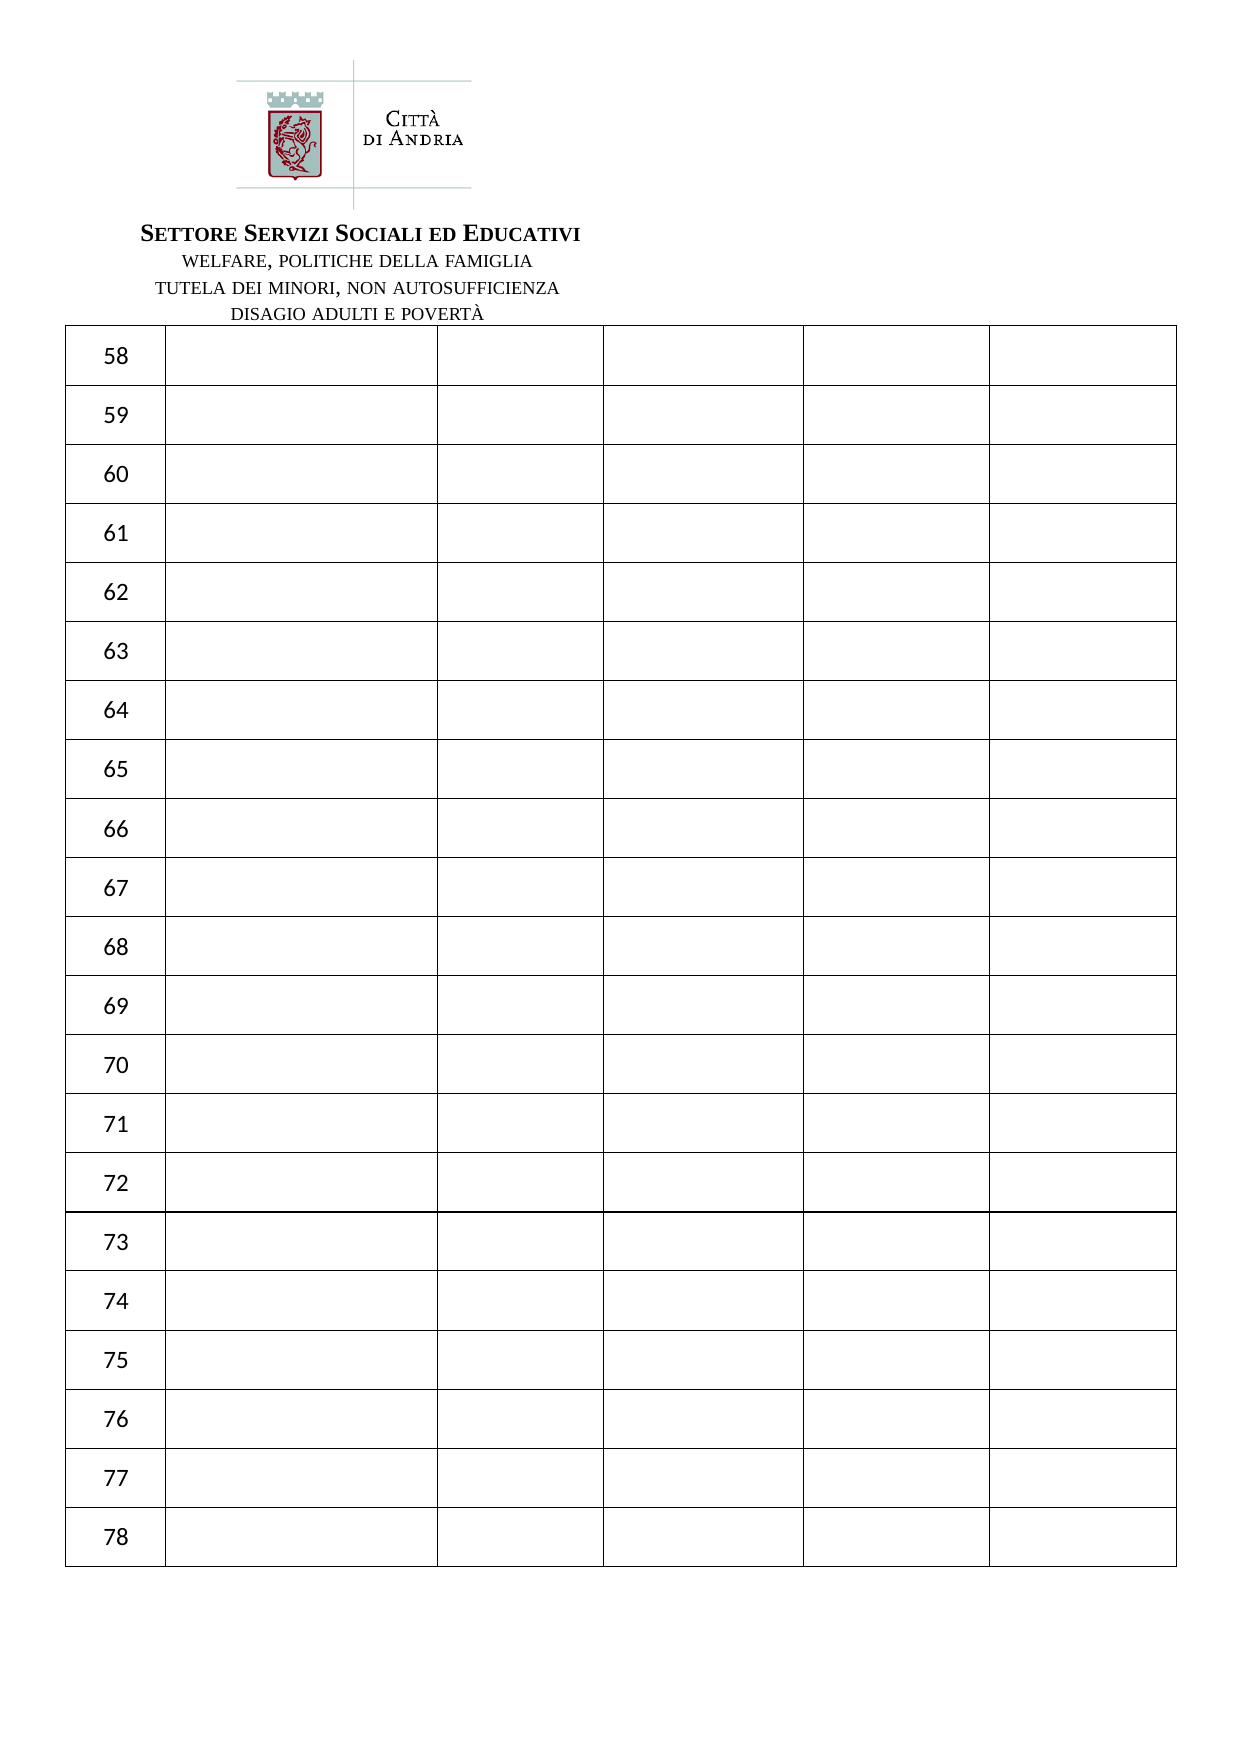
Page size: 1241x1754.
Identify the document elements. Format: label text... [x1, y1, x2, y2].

table_cell [438, 326, 603, 384]
table_cell [804, 799, 989, 857]
table_cell [604, 1449, 803, 1507]
table_cell [166, 445, 437, 503]
table_cell [604, 563, 803, 621]
table_cell [166, 1153, 437, 1211]
table_cell [604, 504, 803, 562]
table_cell [604, 1331, 803, 1388]
table_cell 76 [66, 1390, 165, 1448]
table_cell [990, 326, 1176, 384]
table_cell [604, 1213, 803, 1270]
table_cell [166, 1213, 437, 1270]
table_cell [604, 799, 803, 857]
table_cell [166, 976, 437, 1034]
table_cell [604, 1035, 803, 1093]
table_cell 66 [66, 799, 165, 857]
table_cell [604, 622, 803, 680]
table_cell [604, 740, 803, 798]
table_cell [804, 386, 989, 443]
table_cell 74 [66, 1271, 165, 1329]
table_cell [990, 858, 1176, 916]
table_cell [438, 1390, 603, 1448]
table_cell [438, 1035, 603, 1093]
table_cell [990, 1094, 1176, 1152]
table_cell [438, 622, 603, 680]
table_cell 61 [66, 504, 165, 562]
table_cell [604, 976, 803, 1034]
table_cell [438, 1094, 603, 1152]
table_cell [604, 681, 803, 739]
table_cell 75 [66, 1331, 165, 1388]
table_cell [604, 326, 803, 384]
table_cell [804, 622, 989, 680]
table_cell [990, 1153, 1176, 1211]
table_cell [990, 1271, 1176, 1329]
table_cell 64 [66, 681, 165, 739]
table_cell [990, 445, 1176, 503]
table_cell [166, 386, 437, 443]
table_cell [604, 1508, 803, 1566]
table_cell [438, 504, 603, 562]
table_cell [438, 1331, 603, 1388]
table_cell [804, 1331, 989, 1388]
table_cell 58 [66, 326, 165, 384]
table_cell [166, 1508, 437, 1566]
table_cell 59 [66, 386, 165, 443]
table_cell 72 [66, 1153, 165, 1211]
table_cell [804, 504, 989, 562]
table_cell [166, 799, 437, 857]
table_cell [804, 976, 989, 1034]
table_cell [166, 1035, 437, 1093]
table_cell [804, 1213, 989, 1270]
table_cell [166, 1094, 437, 1152]
table_cell [604, 917, 803, 975]
table_cell [166, 504, 437, 562]
table_cell [438, 1449, 603, 1507]
table_cell [804, 740, 989, 798]
table_cell [438, 681, 603, 739]
table_cell 69 [66, 976, 165, 1034]
table_cell 68 [66, 917, 165, 975]
table_cell [438, 1508, 603, 1566]
table_cell [166, 917, 437, 975]
table_cell [990, 1035, 1176, 1093]
table_cell [990, 681, 1176, 739]
table_cell [990, 1213, 1176, 1270]
table_cell [990, 976, 1176, 1034]
table_cell [604, 386, 803, 443]
table_cell [804, 445, 989, 503]
table_cell [804, 1094, 989, 1152]
table_cell [804, 917, 989, 975]
table_cell [438, 976, 603, 1034]
table_cell [604, 1153, 803, 1211]
table_cell 62 [66, 563, 165, 621]
table_cell [438, 740, 603, 798]
table_cell [804, 326, 989, 384]
table_cell [804, 1153, 989, 1211]
table_cell [604, 445, 803, 503]
table_cell [990, 740, 1176, 798]
table_cell 65 [66, 740, 165, 798]
table_cell [438, 1271, 603, 1329]
table_cell [804, 858, 989, 916]
table_cell 77 [66, 1449, 165, 1507]
table_cell [438, 445, 603, 503]
table_cell [604, 1094, 803, 1152]
table_cell [604, 1271, 803, 1329]
table_cell [990, 917, 1176, 975]
table_cell [804, 1390, 989, 1448]
table_cell [990, 622, 1176, 680]
table_cell [438, 563, 603, 621]
table_cell [438, 858, 603, 916]
table_cell [990, 1449, 1176, 1507]
table_cell [166, 326, 437, 384]
table_cell 60 [66, 445, 165, 503]
table_cell 70 [66, 1035, 165, 1093]
table_cell 63 [66, 622, 165, 680]
table_cell [166, 740, 437, 798]
table_cell [990, 563, 1176, 621]
table_cell [604, 858, 803, 916]
table_cell [990, 1508, 1176, 1566]
picture [235, 60, 473, 210]
table_cell [604, 1390, 803, 1448]
table_cell [804, 563, 989, 621]
table_cell [438, 1213, 603, 1270]
table_cell 67 [66, 858, 165, 916]
table_cell [990, 1331, 1176, 1388]
table_cell [438, 386, 603, 443]
table_cell [166, 1271, 437, 1329]
table_cell 78 [66, 1508, 165, 1566]
table_cell [990, 386, 1176, 443]
table_cell 73 [66, 1213, 165, 1270]
table_cell [166, 1449, 437, 1507]
table_cell [990, 1390, 1176, 1448]
table_cell [804, 681, 989, 739]
table_cell [166, 681, 437, 739]
table_cell [804, 1508, 989, 1566]
table_cell [166, 858, 437, 916]
table_cell [804, 1035, 989, 1093]
table_cell [804, 1271, 989, 1329]
table_cell 71 [66, 1094, 165, 1152]
table_cell [166, 1390, 437, 1448]
table_cell [166, 622, 437, 680]
table_cell [804, 1449, 989, 1507]
table_cell [438, 799, 603, 857]
table_cell [438, 1153, 603, 1211]
table_cell [438, 917, 603, 975]
table_cell [166, 1331, 437, 1388]
table_cell [166, 563, 437, 621]
table_cell [990, 799, 1176, 857]
table_cell [990, 504, 1176, 562]
